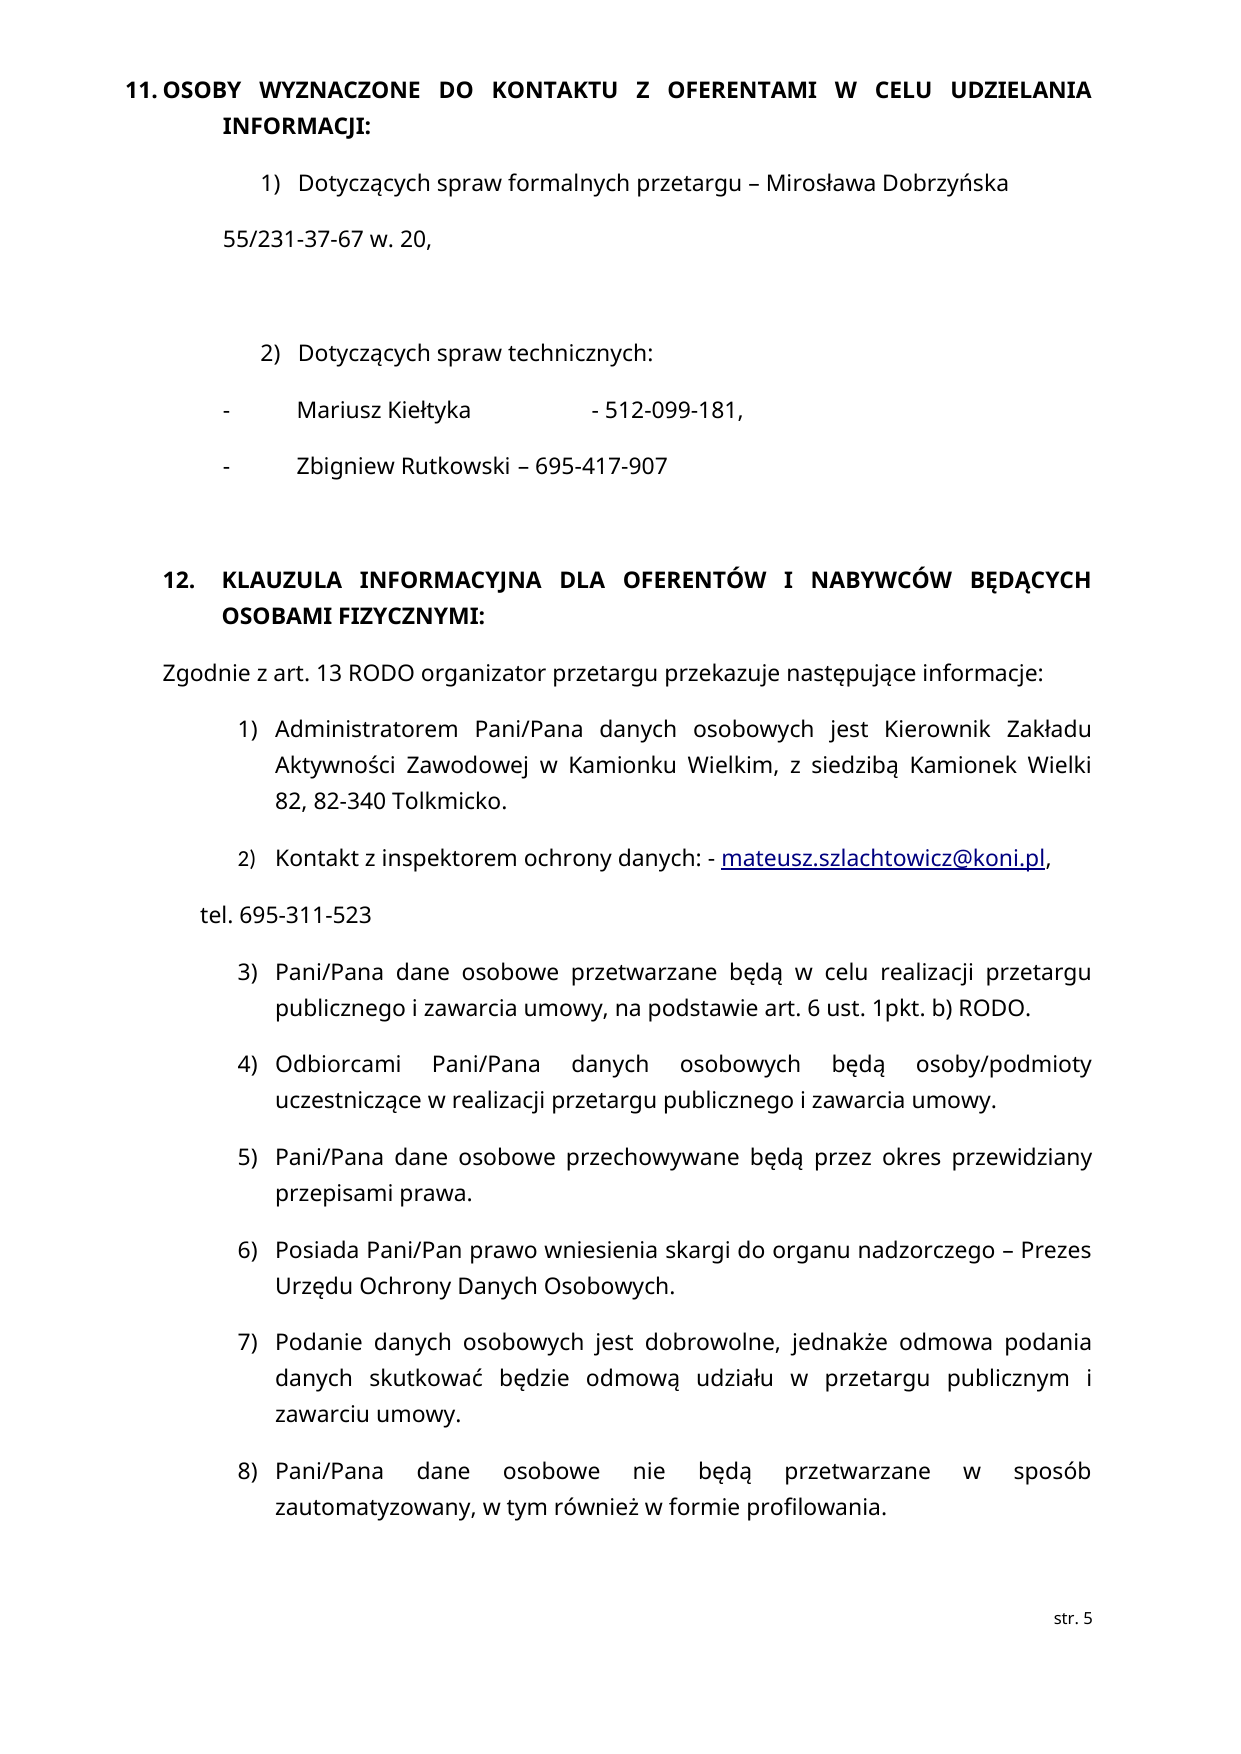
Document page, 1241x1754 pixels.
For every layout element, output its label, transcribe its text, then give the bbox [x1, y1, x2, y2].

list tel. 695-311-523 [200, 899, 1093, 930]
list Podanie danych osobowych jest dobrowolne, jednakże odmowa podania danych skutkować będzie odmową udziału w przetargu publicznym i zawarciu umowy. [237, 1326, 1093, 1429]
list Odbiorcami Pani/Pana danych osobowych będą osoby/podmioty uczestniczące w realizacji przetargu publicznego i zawarcia umowy. [237, 1048, 1093, 1115]
list 55/231-37-67 w. 20, [223, 223, 1093, 254]
list Kontakt z inspektorem ochrony danych: - mateusz.szlachtowicz@koni.pl, [237, 842, 1093, 873]
text Zgodnie z art. 13 RODO organizator przetargu przekazuje następujące informacje: [162, 657, 1093, 688]
list Pani/Pana dane osobowe nie będą przetwarzane w sposób zautomatyzowany, w tym również w formie profilowania. [237, 1455, 1093, 1522]
list OSOBY WYZNACZONE DO KONTAKTU Z OFERENTAMI W CELU UDZIELANIA INFORMACJI: [125, 74, 1093, 141]
text 12. KLAUZULA INFORMACYJNA DLA OFERENTÓW I NABYWCÓW BĘDĄCYCH OSOBAMI FIZYCZNYMI: [162, 564, 1093, 631]
list Dotyczących spraw formalnych przetargu – Mirosława Dobrzyńska [260, 166, 1093, 198]
list Pani/Pana dane osobowe przetwarzane będą w celu realizacji przetargu publicznego i zawarcia umowy, na podstawie art. 6 ust. 1pkt. b) RODO. [237, 956, 1093, 1023]
list Administratorem Pani/Pana danych osobowych jest Kierownik Zakładu Aktywności Zawodowej w Kamionku Wielkim, z siedzibą Kamionek Wielki 82, 82-340 Tolkmicko. [237, 713, 1093, 816]
list Dotyczących spraw technicznych: [260, 337, 1093, 368]
list - Mariusz Kiełtyka - 512-099-181, [223, 393, 1093, 425]
list - Zbigniew Rutkowski – 695-417-907 [223, 450, 1093, 482]
list Posiada Pani/Pan prawo wniesienia skargi do organu nadzorczego – Prezes Urzędu Ochrony Danych Osobowych. [237, 1234, 1093, 1301]
list Pani/Pana dane osobowe przechowywane będą przez okres przewidziany przepisami prawa. [237, 1141, 1093, 1208]
